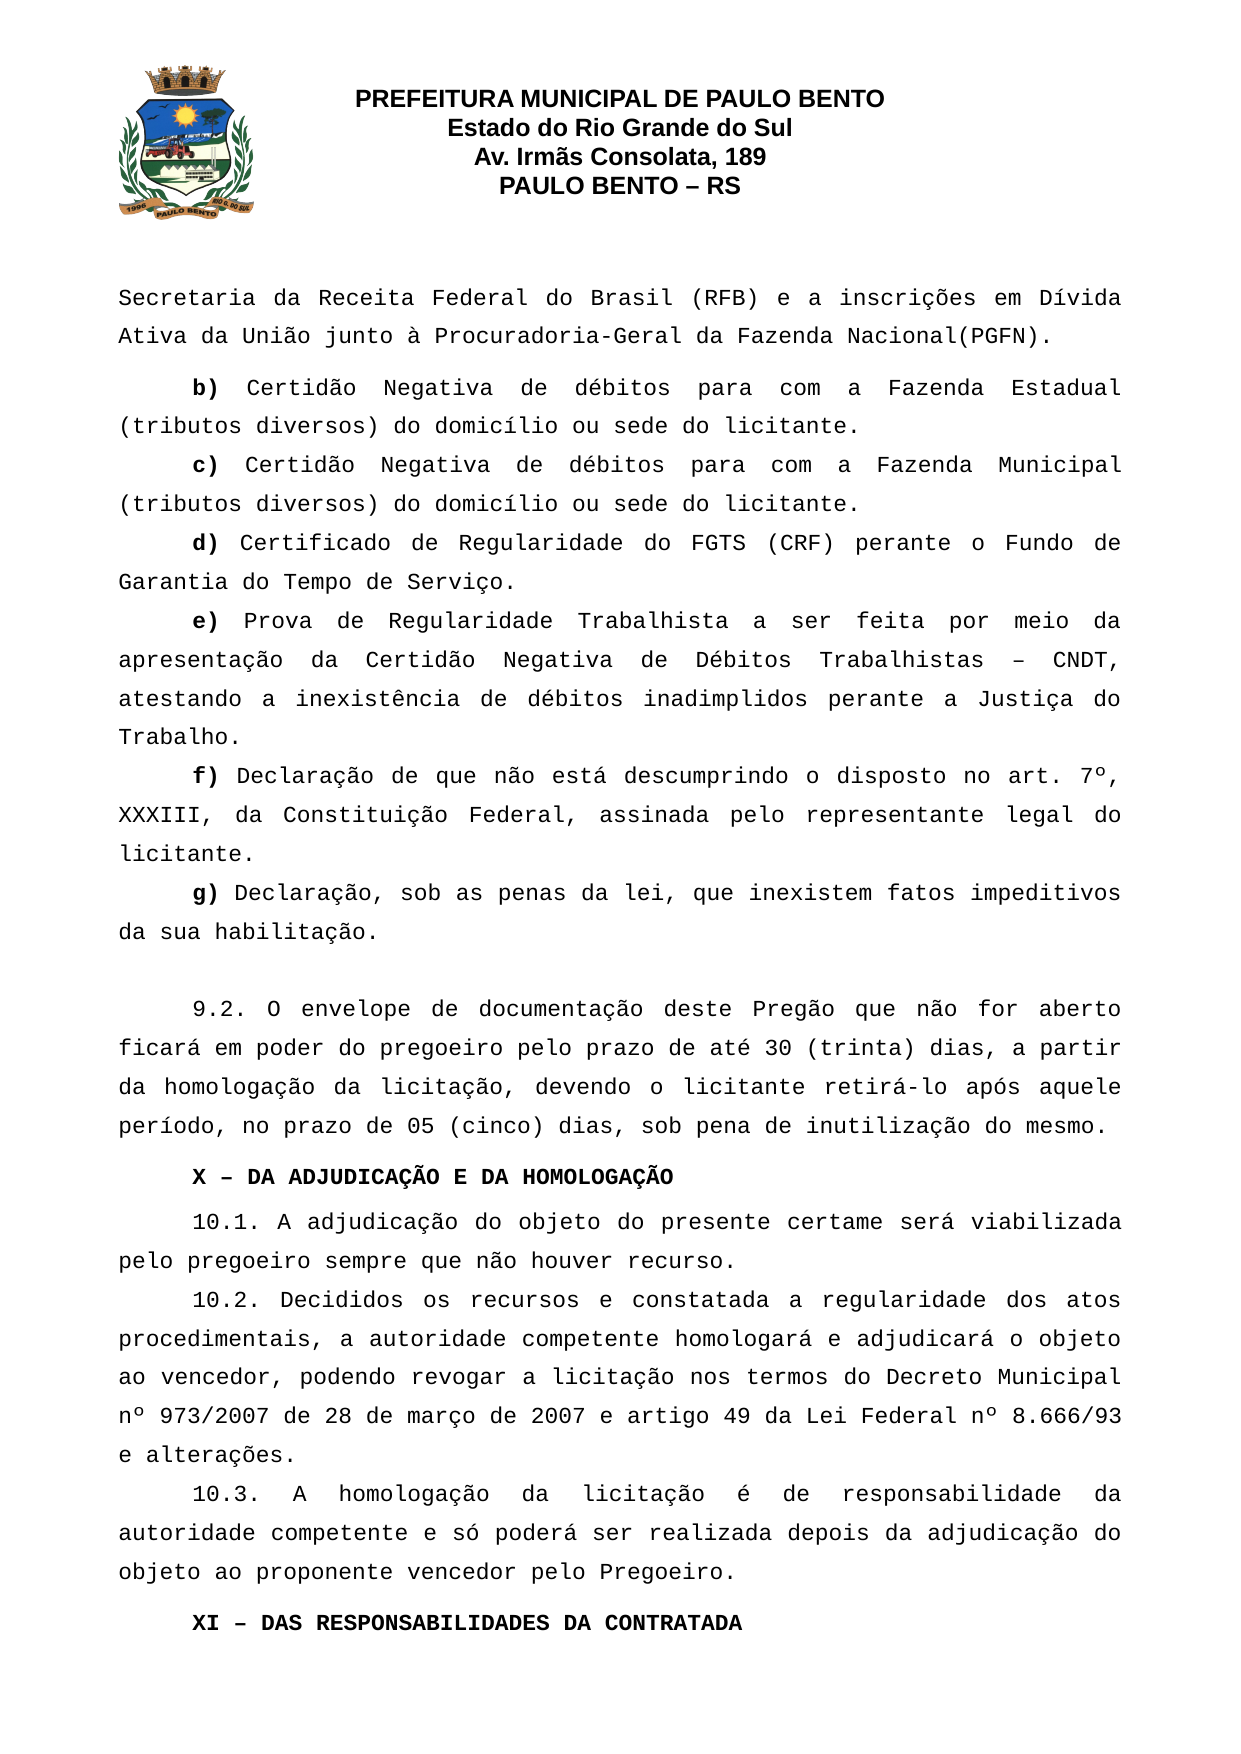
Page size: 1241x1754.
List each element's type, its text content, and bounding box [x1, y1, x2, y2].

text f) Declaração de que não está descumprindo o disposto no art. 7º, XXXIII, da Constituição Federal, assinada pelo representante legal do licitante. [118, 764, 1122, 868]
text 10.2. Decididos os recursos e constatada a regularidade dos atos procedimentais, a autoridade competente homologará e adjudicará o objeto ao vencedor, podendo revogar a licitação nos termos do Decreto Municipal nº 973/2007 de 28 de março de 2007 e artigo 49 da Lei Federal nº 8.666/93 e alterações. [118, 1288, 1122, 1469]
text g) Declaração, sob as penas da lei, que inexistem fatos impeditivos da sua habilitação. [118, 881, 1122, 946]
text 10.3. A homologação da licitação é de responsabilidade da autoridade competente e só poderá ser realizada depois da adjudicação do objeto ao proponente vencedor pelo Pregoeiro. [118, 1482, 1122, 1586]
text b) Certidão Negativa de débitos para com a Fazenda Estadual (tributos diversos) do domicílio ou sede do licitante. [118, 376, 1122, 441]
text 9.2. O envelope de documentação deste Pregão que não for aberto ficará em poder do pregoeiro pelo prazo de até 30 (trinta) dias, a partir da homologação da licitação, devendo o licitante retirá-lo após aquele período, no prazo de 05 (cinco) dias, sob pena de inutilização do mesmo. [118, 998, 1122, 1140]
text 10.1. A adjudicação do objeto do presente certame será viabilizada pelo pregoeiro sempre que não houver recurso. [118, 1210, 1122, 1275]
text d) Certificado de Regularidade do FGTS (CRF) perante o Fundo de Garantia do Tempo de Serviço. [118, 531, 1122, 596]
text c) Certidão Negativa de débitos para com a Fazenda Municipal (tributos diversos) do domicílio ou sede do licitante. [118, 454, 1122, 518]
text Secretaria da Receita Federal do Brasil (RFB) e a inscrições em Dívida Ativa da União junto à Procuradoria-Geral da Fazenda Nacional(PGFN). [118, 286, 1122, 351]
text XI – DAS RESPONSABILIDADES DA CONTRATADA [118, 1611, 1122, 1637]
text e) Prova de Regularidade Trabalhista a ser feita por meio da apresentação da Certidão Negativa de Débitos Trabalhistas – CNDT, atestando a inexistência de débitos inadimplidos perante a Justiça do Trabalho. [118, 609, 1122, 752]
text X – DA ADJUDICAÇÃO E DA HOMOLOGAÇÃO [118, 1166, 1122, 1191]
